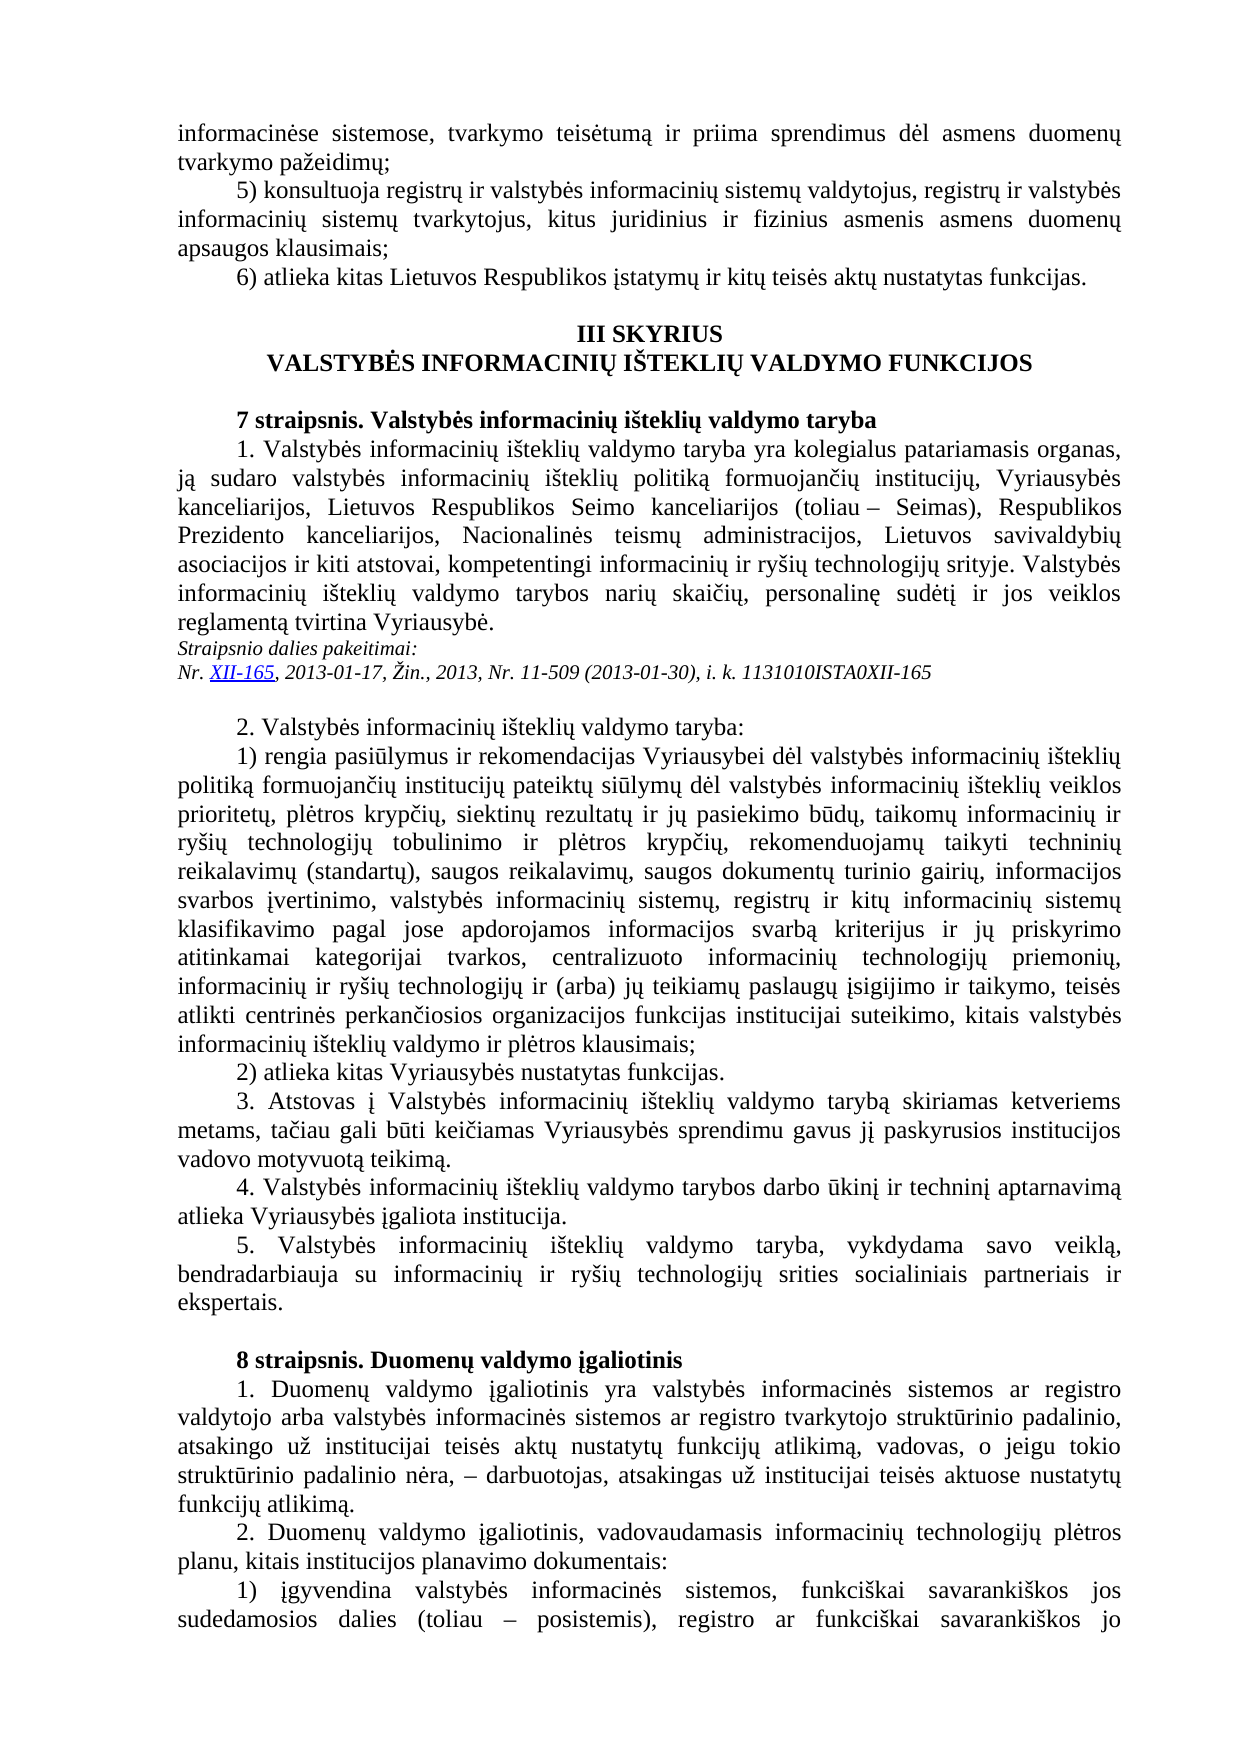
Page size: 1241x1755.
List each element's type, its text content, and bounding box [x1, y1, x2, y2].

text 2. Valstybės informacinių išteklių valdymo taryba: [177, 712, 1122, 741]
text III SKYRIUS [177, 319, 1122, 348]
text 2) atlieka kitas Vyriausybės nustatytas funkcijas. [177, 1057, 1122, 1086]
text 1. Duomenų valdymo įgaliotinis yra valstybės informacinės sistemos ar registro valdytojo arba valstybės informacinės sistemos ar registro tvarkytojo struktūrinio padalinio, atsakingo už institucijai teisės aktų nustatytų funkcijų atlikimą, vadovas, o jeigu tokio struktūrinio padalinio nėra, – darbuotojas, atsakingas už institucijai teisės aktuose nustatytų funkcijų atlikimą. [177, 1374, 1122, 1517]
text 8 straipsnis. Duomenų valdymo įgaliotinis [177, 1345, 1122, 1374]
text 5) konsultuoja registrų ir valstybės informacinių sistemų valdytojus, registrų ir valstybės informacinių sistemų tvarkytojus, kitus juridinius ir fizinius asmenis asmens duomenų apsaugos klausimais; [177, 176, 1122, 262]
text 4. Valstybės informacinių išteklių valdymo tarybos darbo ūkinį ir techninį aptarnavimą atlieka Vyriausybės įgaliota institucija. [177, 1172, 1122, 1230]
text 5. Valstybės informacinių išteklių valdymo taryba, vykdydama savo veiklą, bendradarbiauja su informacinių ir ryšių technologijų srities socialiniais partneriais ir ekspertais. [177, 1230, 1122, 1316]
text 1) įgyvendina valstybės informacinės sistemos, funkciškai savarankiškos jos sudedamosios dalies (toliau – posistemis), registro ar funkciškai savarankiškos jo [177, 1575, 1122, 1632]
text 1. Valstybės informacinių išteklių valdymo taryba yra kolegialus patariamasis organas, ją sudaro valstybės informacinių išteklių politiką formuojančių institucijų, Vyriausybės kanceliarijos, Lietuvos Respublikos Seimo kanceliarijos (toliau – Seimas), Respublikos Prezidento kanceliarijos, Nacionalinės teismų administracijos, Lietuvos savivaldybių asociacijos ir kiti atstovai, kompetentingi informacinių ir ryšių technologijų srityje. Valstybės informacinių išteklių valdymo tarybos narių skaičių, personalinę sudėtį ir jos veiklos reglamentą tvirtina Vyriausybė. [177, 434, 1122, 636]
text 7 straipsnis. Valstybės informacinių išteklių valdymo taryba [177, 406, 1122, 434]
text 2. Duomenų valdymo įgaliotinis, vadovaudamasis informacinių technologijų plėtros planu, kitais institucijos planavimo dokumentais: [177, 1517, 1122, 1575]
text Nr. XII-165, 2013-01-17, Žin., 2013, Nr. 11-509 (2013-01-30), i. k. 1131010ISTA0XII-165 [177, 660, 1122, 684]
text informacinėse sistemose, tvarkymo teisėtumą ir priima sprendimus dėl asmens duomenų tvarkymo pažeidimų; [177, 118, 1122, 176]
text 3. Atstovas į Valstybės informacinių išteklių valdymo tarybą skiriamas ketveriems metams, tačiau gali būti keičiamas Vyriausybės sprendimu gavus jį paskyrusios institucijos vadovo motyvuotą teikimą. [177, 1086, 1122, 1172]
text Straipsnio dalies pakeitimai: [177, 636, 1122, 660]
text VALSTYBĖS INFORMACINIŲ IŠTEKLIŲ VALDYMO FUNKCIJOS [177, 348, 1122, 377]
text 6) atlieka kitas Lietuvos Respublikos įstatymų ir kitų teisės aktų nustatytas funkcijas. [177, 262, 1122, 291]
text 1) rengia pasiūlymus ir rekomendacijas Vyriausybei dėl valstybės informacinių išteklių politiką formuojančių institucijų pateiktų siūlymų dėl valstybės informacinių išteklių veiklos prioritetų, plėtros krypčių, siektinų rezultatų ir jų pasiekimo būdų, taikomų informacinių ir ryšių technologijų tobulinimo ir plėtros krypčių, rekomenduojamų taikyti techninių reikalavimų (standartų), saugos reikalavimų, saugos dokumentų turinio gairių, informacijos svarbos įvertinimo, valstybės informacinių sistemų, registrų ir kitų informacinių sistemų klasifikavimo pagal jose apdorojamos informacijos svarbą kriterijus ir jų priskyrimo atitinkamai kategorijai tvarkos, centralizuoto informacinių technologijų priemonių, informacinių ir ryšių technologijų ir (arba) jų teikiamų paslaugų įsigijimo ir taikymo, teisės atlikti centrinės perkančiosios organizacijos funkcijas institucijai suteikimo, kitais valstybės informacinių išteklių valdymo ir plėtros klausimais; [177, 741, 1122, 1057]
